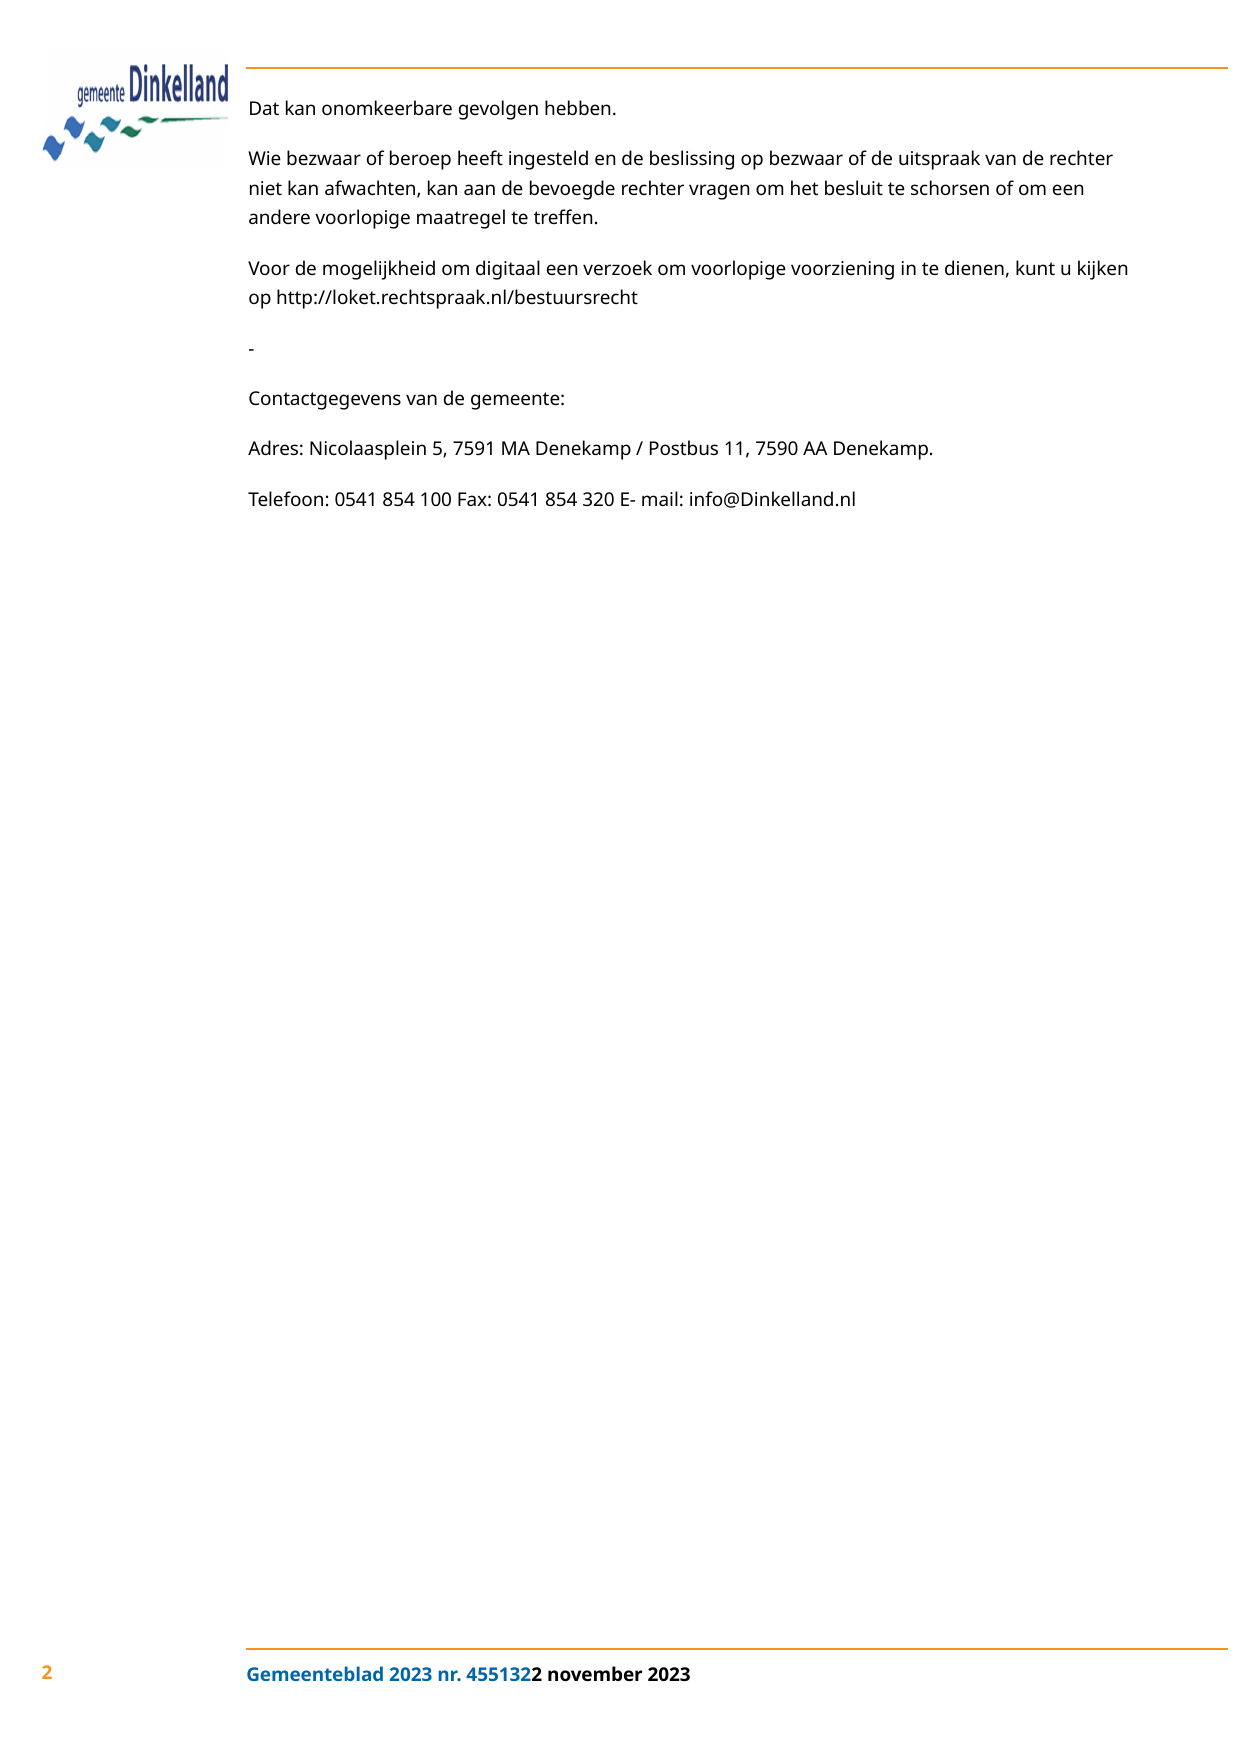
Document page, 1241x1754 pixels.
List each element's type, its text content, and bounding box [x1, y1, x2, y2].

text - [248, 335, 1152, 361]
text Contactgegevens van de gemeente: [248, 385, 1152, 411]
text Dat kan onomkeerbare gevolgen hebben. [248, 95, 1152, 121]
picture [41, 47, 231, 172]
text Telefoon: 0541 854 100 Fax: 0541 854 320 E- mail: info@Dinkelland.nl [248, 486, 1152, 512]
text Wie bezwaar of beroep heeft ingesteld en de beslissing op bezwaar of de uitspraak van de rechter niet kan afwachten, kan aan de bevoegde rechter vragen om het besluit te schorsen of om een andere voorlopige maatregel te treffen. [248, 145, 1152, 230]
text Adres: Nicolaasplein 5, 7591 MA Denekamp / Postbus 11, 7590 AA Denekamp. [248, 436, 1152, 461]
text Voor de mogelijkheid om digitaal een verzoek om voorlopige voorziening in te dienen, kunt u kijken op http://loket.rechtspraak.nl/bestuursrecht [248, 255, 1152, 310]
